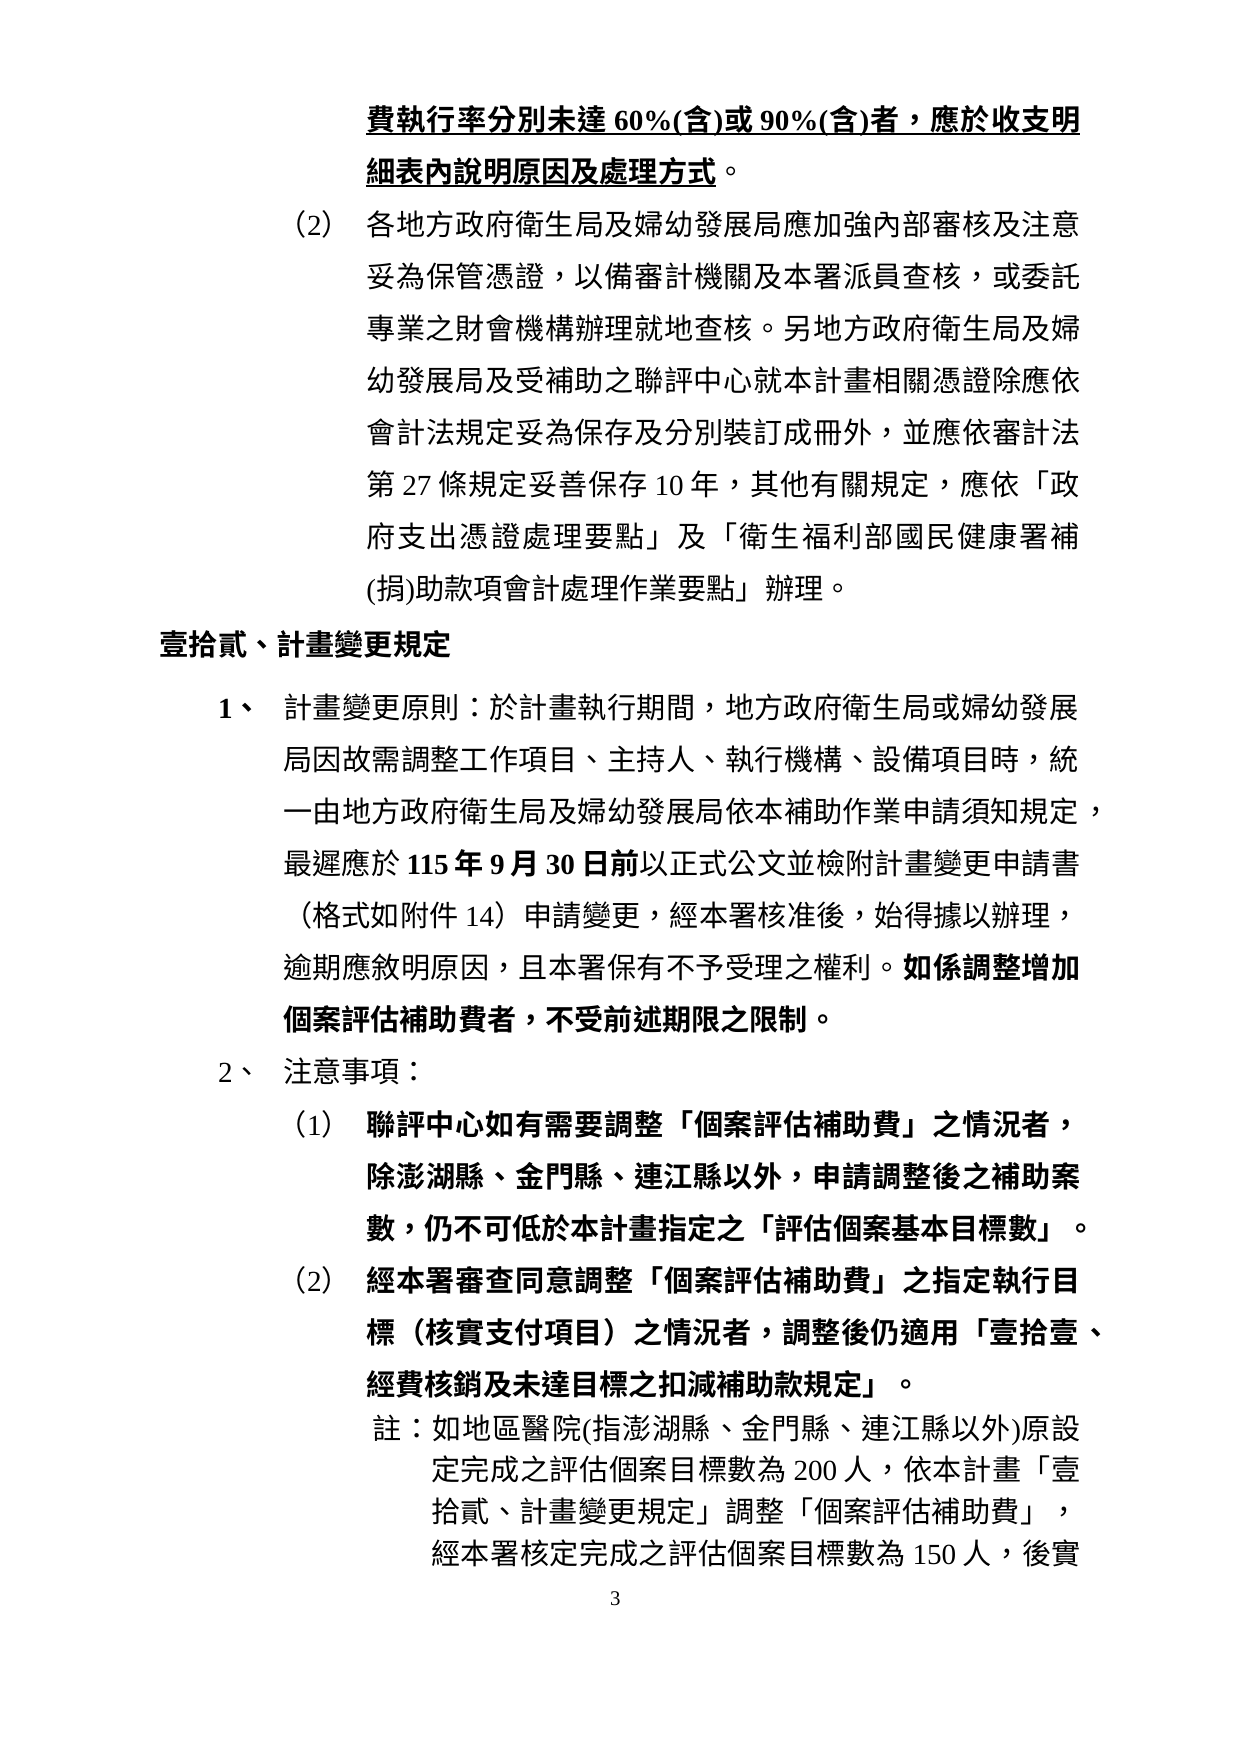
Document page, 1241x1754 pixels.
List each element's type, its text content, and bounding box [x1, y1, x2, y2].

list 經本署審查同意調整「個案評估補助費」之指定執行目標（核實支付項目）之情況者，調整後仍適用「壹拾壹、經費核銷及未達目標之扣減補助款規定」。 [278, 1249, 1081, 1406]
list 注意事項： [218, 1041, 1081, 1093]
subtitle 壹拾貳、計畫變更規定 [159, 622, 1081, 664]
list 聯評中心如有需要調整「個案評估補助費」之情況者，除澎湖縣、金門縣、連江縣以外，申請調整後之補助案數，仍不可低於本計畫指定之「評估個案基本目標數」。 [278, 1093, 1081, 1249]
text 註：如地區醫院(指澎湖縣、金門縣、連江縣以外)原設定完成之評估個案目標數為200人，依本計畫「壹拾貳、計畫變更規定」調整「個案評估補助費」，經本署核定完成之評估個案目標數為150人，後實 [372, 1406, 1081, 1572]
list 各地方政府衛生局及婦幼發展局應加強內部審核及注意妥為保管憑證，以備審計機關及本署派員查核，或委託專業之財會機構辦理就地查核。另地方政府衛生局及婦幼發展局及受補助之聯評中心就本計畫相關憑證除應依會計法規定妥為保存及分別裝訂成冊外，並應依審計法第27條規定妥善保存10年，其他有關規定，應依「政府支出憑證處理要點」及「衛生福利部國民健康署補(捐)助款項會計處理作業要點」辦理。 [278, 193, 1081, 610]
list 費執行率分別未達60%(含)或90%(含)者，應於收支明細表內說明原因及處理方式。 [278, 89, 1081, 193]
list 計畫變更原則：於計畫執行期間，地方政府衛生局或婦幼發展局因故需調整工作項目、主持人、執行機構、設備項目時，統一由地方政府衛生局及婦幼發展局依本補助作業申請須知規定，最遲應於115年9月30日前以正式公文並檢附計畫變更申請書（格式如附件14）申請變更，經本署核准後，始得據以辦理，逾期應敘明原因，且本署保有不予受理之權利。如係調整增加個案評估補助費者，不受前述期限之限制。 [218, 677, 1081, 1041]
